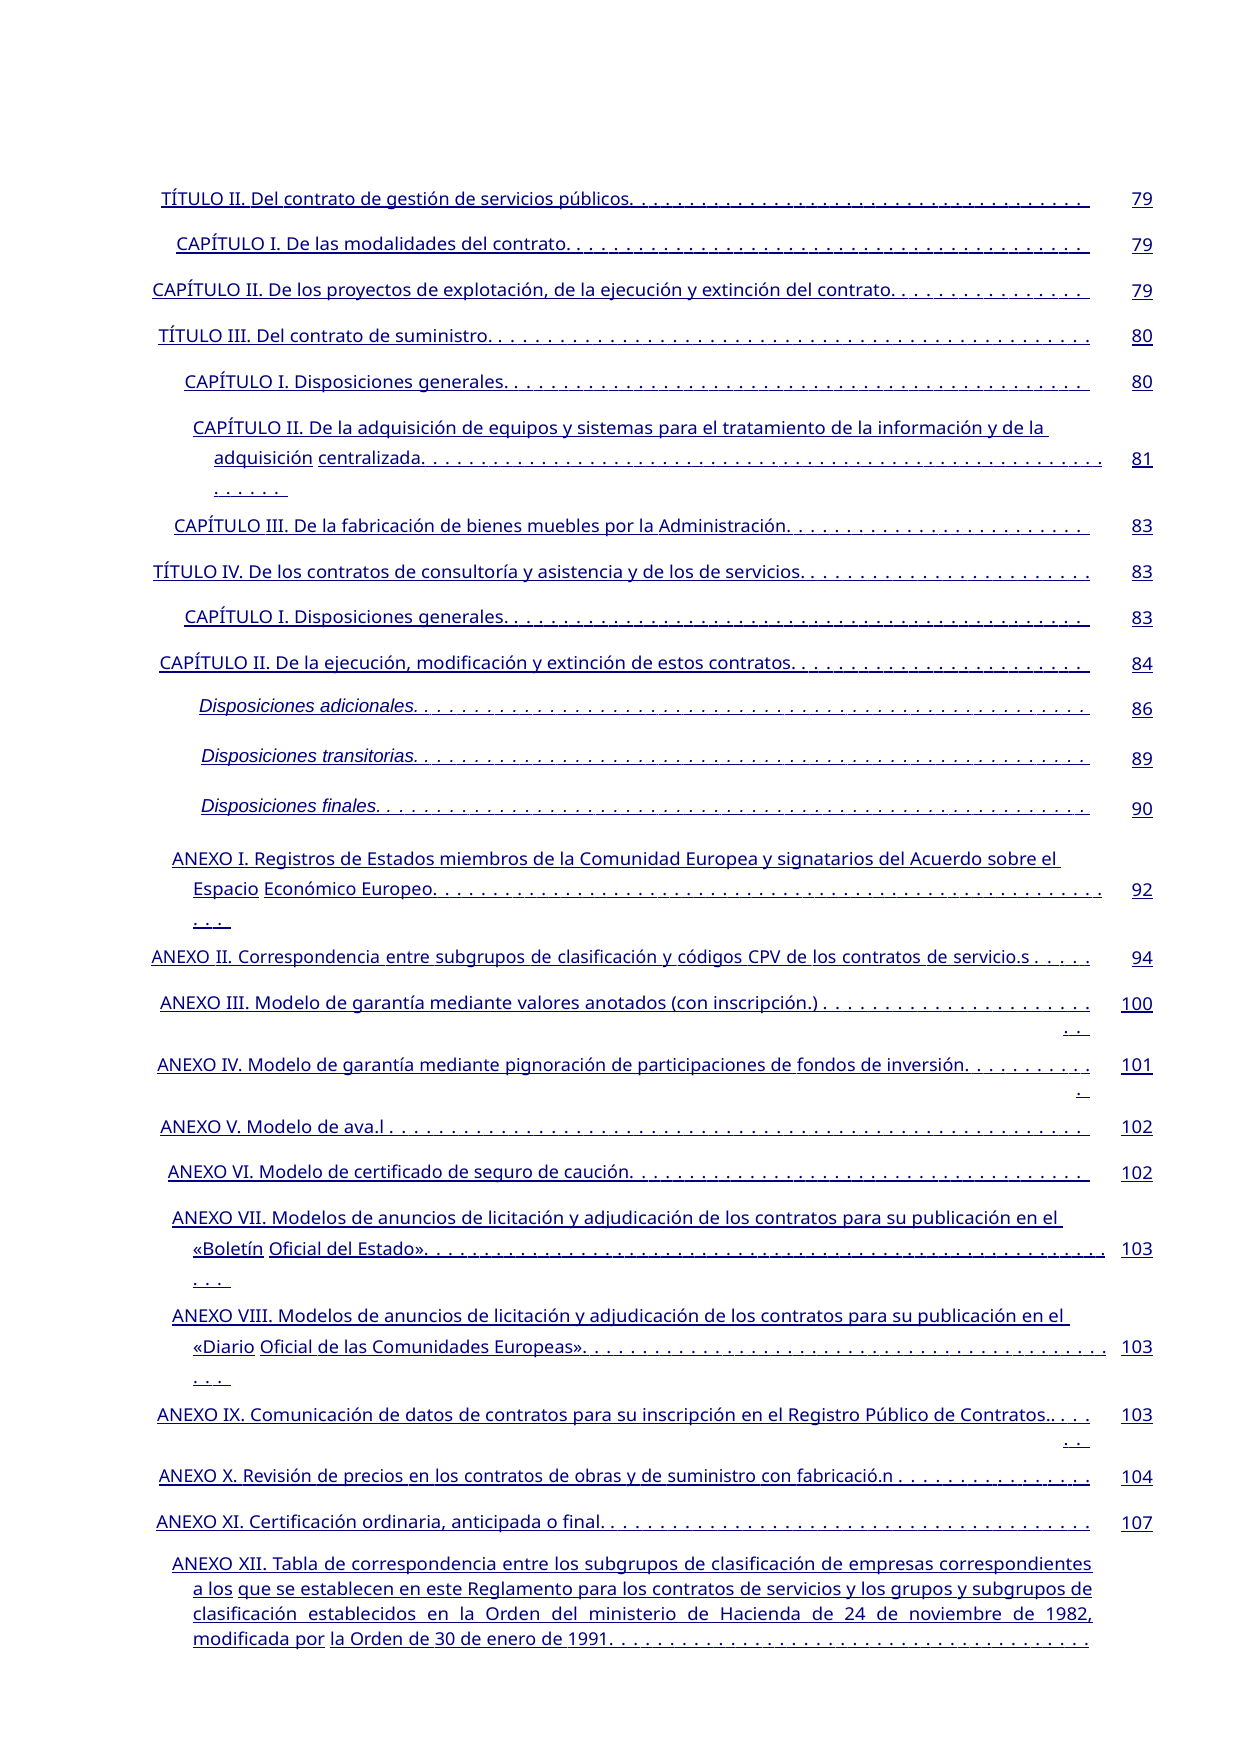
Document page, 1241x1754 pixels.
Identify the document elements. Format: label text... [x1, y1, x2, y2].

table_cell TÍTULO III. Del contrato de suministro. . . . . . . . . . . . . . . . . . . . . . . . . . . . . . . . . . . . . . . . . . . . . . . . . [151, 310, 1107, 356]
table_cell ANEXO II. Correspondencia entre subgrupos de clasificación y códigos CPV de los contratos de servicio.s . . . . . [151, 931, 1107, 977]
table_cell 104 [1108, 1450, 1173, 1496]
table_cell 92 [1108, 831, 1173, 931]
table_cell ANEXO IX. Comunicación de datos de contratos para su inscripción en el Registro Público de Contratos.. . . . . . [151, 1389, 1107, 1450]
table_cell CAPÍTULO III. De la fabricación de bienes muebles por la Administración. . . . . . . . . . . . . . . . . . . . . . . . . [151, 500, 1107, 546]
table_cell 103 [1108, 1389, 1173, 1450]
table_header 79 [1108, 183, 1173, 218]
table_cell ANEXO V. Modelo de ava.l . . . . . . . . . . . . . . . . . . . . . . . . . . . . . . . . . . . . . . . . . . . . . . . . . . . . . . . . [151, 1101, 1107, 1146]
table_header TÍTULO II. Del contrato de gestión de servicios públicos. . . . . . . . . . . . . . . . . . . . . . . . . . . . . . . . . . . . . . [151, 183, 1107, 218]
table_cell 103 [1108, 1290, 1173, 1388]
table_cell 79 [1108, 218, 1173, 264]
table_cell 80 [1108, 310, 1173, 356]
table_cell 94 [1108, 931, 1173, 977]
table_cell CAPÍTULO II. De la ejecución, modificación y extinción de estos contratos. . . . . . . . . . . . . . . . . . . . . . . . [151, 637, 1107, 682]
table_cell ANEXO VI. Modelo de certificado de seguro de caución. . . . . . . . . . . . . . . . . . . . . . . . . . . . . . . . . . . . . . [151, 1146, 1107, 1192]
table_cell ANEXO XI. Certificación ordinaria, anticipada o final. . . . . . . . . . . . . . . . . . . . . . . . . . . . . . . . . . . . . . . . [151, 1496, 1107, 1542]
table_cell 83 [1108, 591, 1173, 637]
table_cell CAPÍTULO I. De las modalidades del contrato. . . . . . . . . . . . . . . . . . . . . . . . . . . . . . . . . . . . . . . . . . [151, 218, 1107, 264]
table_cell ANEXO I. Registros de Estados miembros de la Comunidad Europea y signatarios del Acuerdo sobre el Espacio Económico Europeo. . . . . . . . . . . . . . . . . . . . . . . . . . . . . . . . . . . . . . . . . . . . . . . . . . . . . . . . . . . [151, 831, 1107, 931]
table_cell 86 [1108, 683, 1173, 730]
table_cell 83 [1108, 500, 1173, 546]
table_cell 81 [1108, 402, 1173, 500]
table_cell 107 [1108, 1496, 1173, 1542]
table_cell ANEXO VIII. Modelos de anuncios de licitación y adjudicación de los contratos para su publicación en el «Diario Oficial de las Comunidades Europeas». . . . . . . . . . . . . . . . . . . . . . . . . . . . . . . . . . . . . . . . . . . . . . . [151, 1290, 1107, 1388]
table_cell ANEXO XII. Tabla de correspondencia entre los subgrupos de clasificación de empresas correspondientes a los que se establecen en este Reglamento para los contratos de servicios y los grupos y subgrupos de clasificación establecidos en la Orden del ministerio de Hacienda de 24 de noviembre de 1982, modificada por la Orden de 30 de enero de 1991. . . . . . . . . . . . . . . . . . . . . . . . . . . . . . . . . . . . . . . . [151, 1542, 1107, 1652]
table_cell Disposiciones finales. . . . . . . . . . . . . . . . . . . . . . . . . . . . . . . . . . . . . . . . . . . . . . . . . . . . . . . . . [151, 780, 1107, 831]
table_cell 103 [1108, 1192, 1173, 1290]
table_cell CAPÍTULO II. De los proyectos de explotación, de la ejecución y extinción del contrato. . . . . . . . . . . . . . . . [151, 264, 1107, 310]
table_cell 89 [1108, 730, 1173, 780]
table_cell [1108, 1542, 1173, 1652]
table_cell 102 [1108, 1146, 1173, 1192]
table_cell 90 [1108, 780, 1173, 831]
table_cell TÍTULO IV. De los contratos de consultoría y asistencia y de los de servicios. . . . . . . . . . . . . . . . . . . . . . . . [151, 546, 1107, 591]
table_cell 79 [1108, 264, 1173, 310]
table_cell 83 [1108, 546, 1173, 591]
table_cell Disposiciones adicionales. . . . . . . . . . . . . . . . . . . . . . . . . . . . . . . . . . . . . . . . . . . . . . . . . . . . . . [151, 683, 1107, 730]
table_cell ANEXO VII. Modelos de anuncios de licitación y adjudicación de los contratos para su publicación en el «Boletín Oficial del Estado». . . . . . . . . . . . . . . . . . . . . . . . . . . . . . . . . . . . . . . . . . . . . . . . . . . . . . . . . . . . [151, 1192, 1107, 1290]
table_cell Disposiciones transitorias. . . . . . . . . . . . . . . . . . . . . . . . . . . . . . . . . . . . . . . . . . . . . . . . . . . . . . [151, 730, 1107, 780]
table_cell 101 [1108, 1039, 1173, 1101]
table_cell 80 [1108, 356, 1173, 402]
table_cell ANEXO III. Modelo de garantía mediante valores anotados (con inscripción.) . . . . . . . . . . . . . . . . . . . . . . . . [151, 977, 1107, 1039]
table_cell CAPÍTULO I. Disposiciones generales. . . . . . . . . . . . . . . . . . . . . . . . . . . . . . . . . . . . . . . . . . . . . . . [151, 356, 1107, 402]
table_cell 100 [1108, 977, 1173, 1039]
table_cell ANEXO IV. Modelo de garantía mediante pignoración de participaciones de fondos de inversión. . . . . . . . . . . . [151, 1039, 1107, 1101]
table_cell 84 [1108, 637, 1173, 682]
table_cell ANEXO X. Revisión de precios en los contratos de obras y de suministro con fabricació.n . . . . . . . . . . . . . . . . [151, 1450, 1107, 1496]
table_cell 102 [1108, 1101, 1173, 1146]
table_cell CAPÍTULO I. Disposiciones generales. . . . . . . . . . . . . . . . . . . . . . . . . . . . . . . . . . . . . . . . . . . . . . . [151, 591, 1107, 637]
table_cell CAPÍTULO II. De la adquisición de equipos y sistemas para el tratamiento de la información y de la adquisición centralizada. . . . . . . . . . . . . . . . . . . . . . . . . . . . . . . . . . . . . . . . . . . . . . . . . . . . . . . . . . . . . . . [151, 402, 1107, 500]
